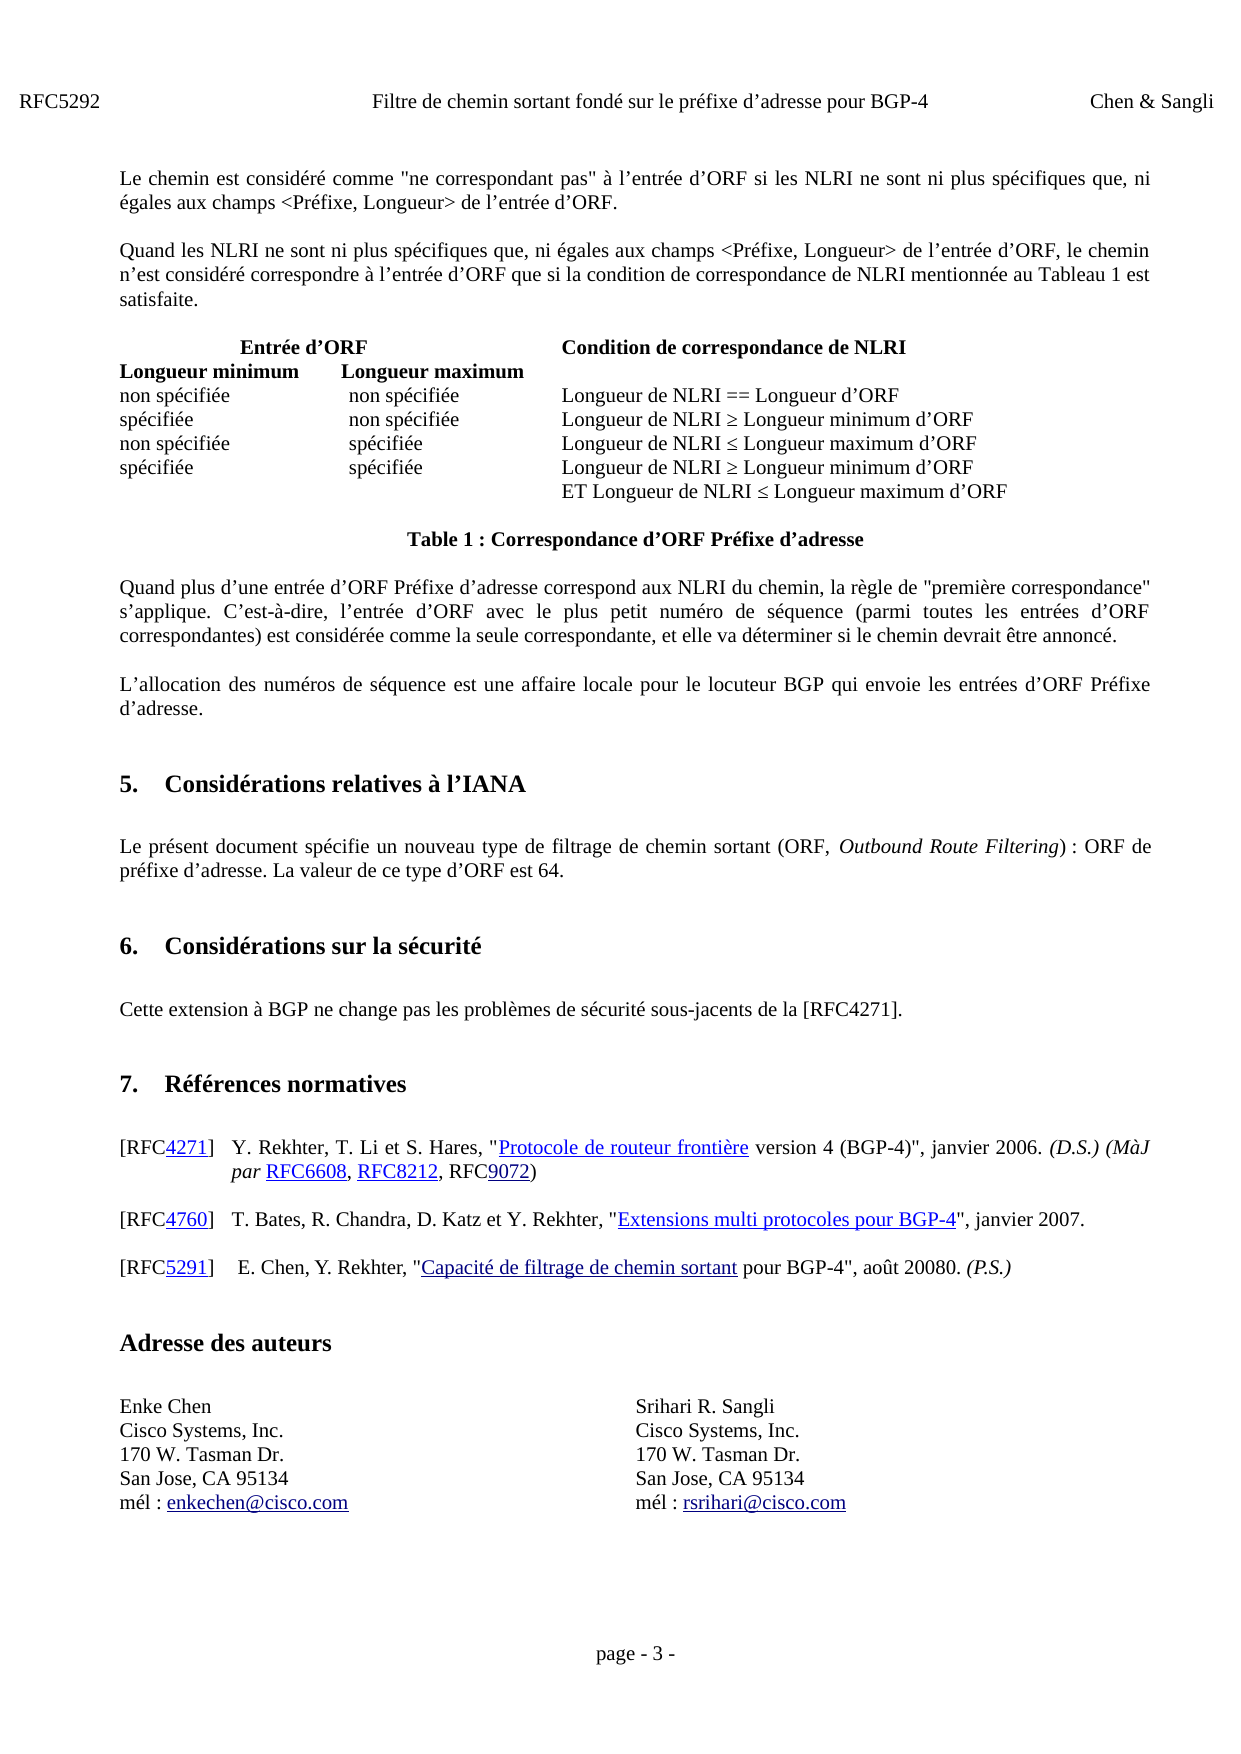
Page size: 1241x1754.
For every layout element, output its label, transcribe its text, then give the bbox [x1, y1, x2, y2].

table_cell mél : rsrihari@cisco.com [635, 1490, 1152, 1514]
table_cell 170 W. Tasman Dr. [635, 1442, 1152, 1466]
subtitle 5. Considérations relatives à l’IANA [119, 769, 1152, 797]
text L’allocation des numéros de séquence est une affaire locale pour le locuteur BGP qui envoie les entrées d’ORF Préfixe d’adresse. [119, 671, 1152, 719]
table_cell Cisco Systems, Inc. [635, 1418, 1152, 1442]
text Le présent document spécifie un nouveau type de filtrage de chemin sortant (ORF, Outbound Route Filtering) : ORF de préfixe d’adresse. La valeur de ce type d’ORF est 64. [119, 834, 1152, 882]
text [RFC4760] T. Bates, R. Chandra, D. Katz et Y. Rekhter, "Extensions multi protocoles pour BGP-4", janvier 2007. [119, 1207, 1152, 1231]
text Quand les NLRI ne sont ni plus spécifiques que, ni égales aux champs <Préfixe, Longueur> de l’entrée d’ORF, le chemin n’est considéré correspondre à l’entrée d’ORF que si la condition de correspondance de NLRI mentionnée au Tableau 1 est satisfaite. [119, 238, 1152, 311]
text Entrée d’ORF Condition de correspondance de NLRI [119, 334, 1152, 359]
text [RFC5291] E. Chen, Y. Rekhter, "Capacité de filtrage de chemin sortant pour BGP-4", août 20080. (P.S.) [119, 1255, 1152, 1279]
text Cette extension à BGP ne change pas les problèmes de sécurité sous-jacents de la [RFC4271]. [119, 996, 1152, 1021]
subtitle Adresse des auteurs [119, 1328, 1152, 1357]
table_header Enke Chen [119, 1394, 635, 1418]
table_cell San Jose, CA 95134 [635, 1466, 1152, 1490]
text spécifiée non spécifiée Longueur de NLRI ≥ Longueur minimum d’ORF [119, 407, 1152, 431]
table_cell San Jose, CA 95134 [119, 1466, 635, 1490]
table_cell mél : enkechen@cisco.com [119, 1490, 635, 1514]
table_cell 170 W. Tasman Dr. [119, 1442, 635, 1466]
text [RFC4271] Y. Rekhter, T. Li et S. Hares, "Protocole de routeur frontière version 4 (BGP-4)", janvier 2006. (D.S.) (MàJ par RFC6608, RFC8212, RFC9072) [119, 1135, 1152, 1183]
table_header Srihari R. Sangli [635, 1394, 1152, 1418]
text Le chemin est considéré comme "ne correspondant pas" à l’entrée d’ORF si les NLRI ne sont ni plus spécifiques que, ni égales aux champs <Préfixe, Longueur> de l’entrée d’ORF. [119, 166, 1152, 214]
text Longueur minimum Longueur maximum [119, 359, 1152, 383]
text ET Longueur de NLRI ≤ Longueur maximum d’ORF [119, 479, 1152, 503]
subtitle 7. Références normatives [119, 1069, 1152, 1098]
subtitle Table 1 : Correspondance d’ORF Préfixe d’adresse [119, 527, 1152, 551]
text spécifiée spécifiée Longueur de NLRI ≥ Longueur minimum d’ORF [119, 455, 1152, 479]
table_cell Cisco Systems, Inc. [119, 1418, 635, 1442]
text non spécifiée non spécifiée Longueur de NLRI == Longueur d’ORF [119, 383, 1152, 407]
text Quand plus d’une entrée d’ORF Préfixe d’adresse correspond aux NLRI du chemin, la règle de "première correspondance" s’applique. C’est-à-dire, l’entrée d’ORF avec le plus petit numéro de séquence (parmi toutes les entrées d’ORF correspondantes) est considérée comme la seule correspondante, et elle va déterminer si le chemin devrait être annoncé. [119, 575, 1152, 647]
subtitle 6. Considérations sur la sécurité [119, 931, 1152, 960]
text non spécifiée spécifiée Longueur de NLRI ≤ Longueur maximum d’ORF [119, 431, 1152, 455]
